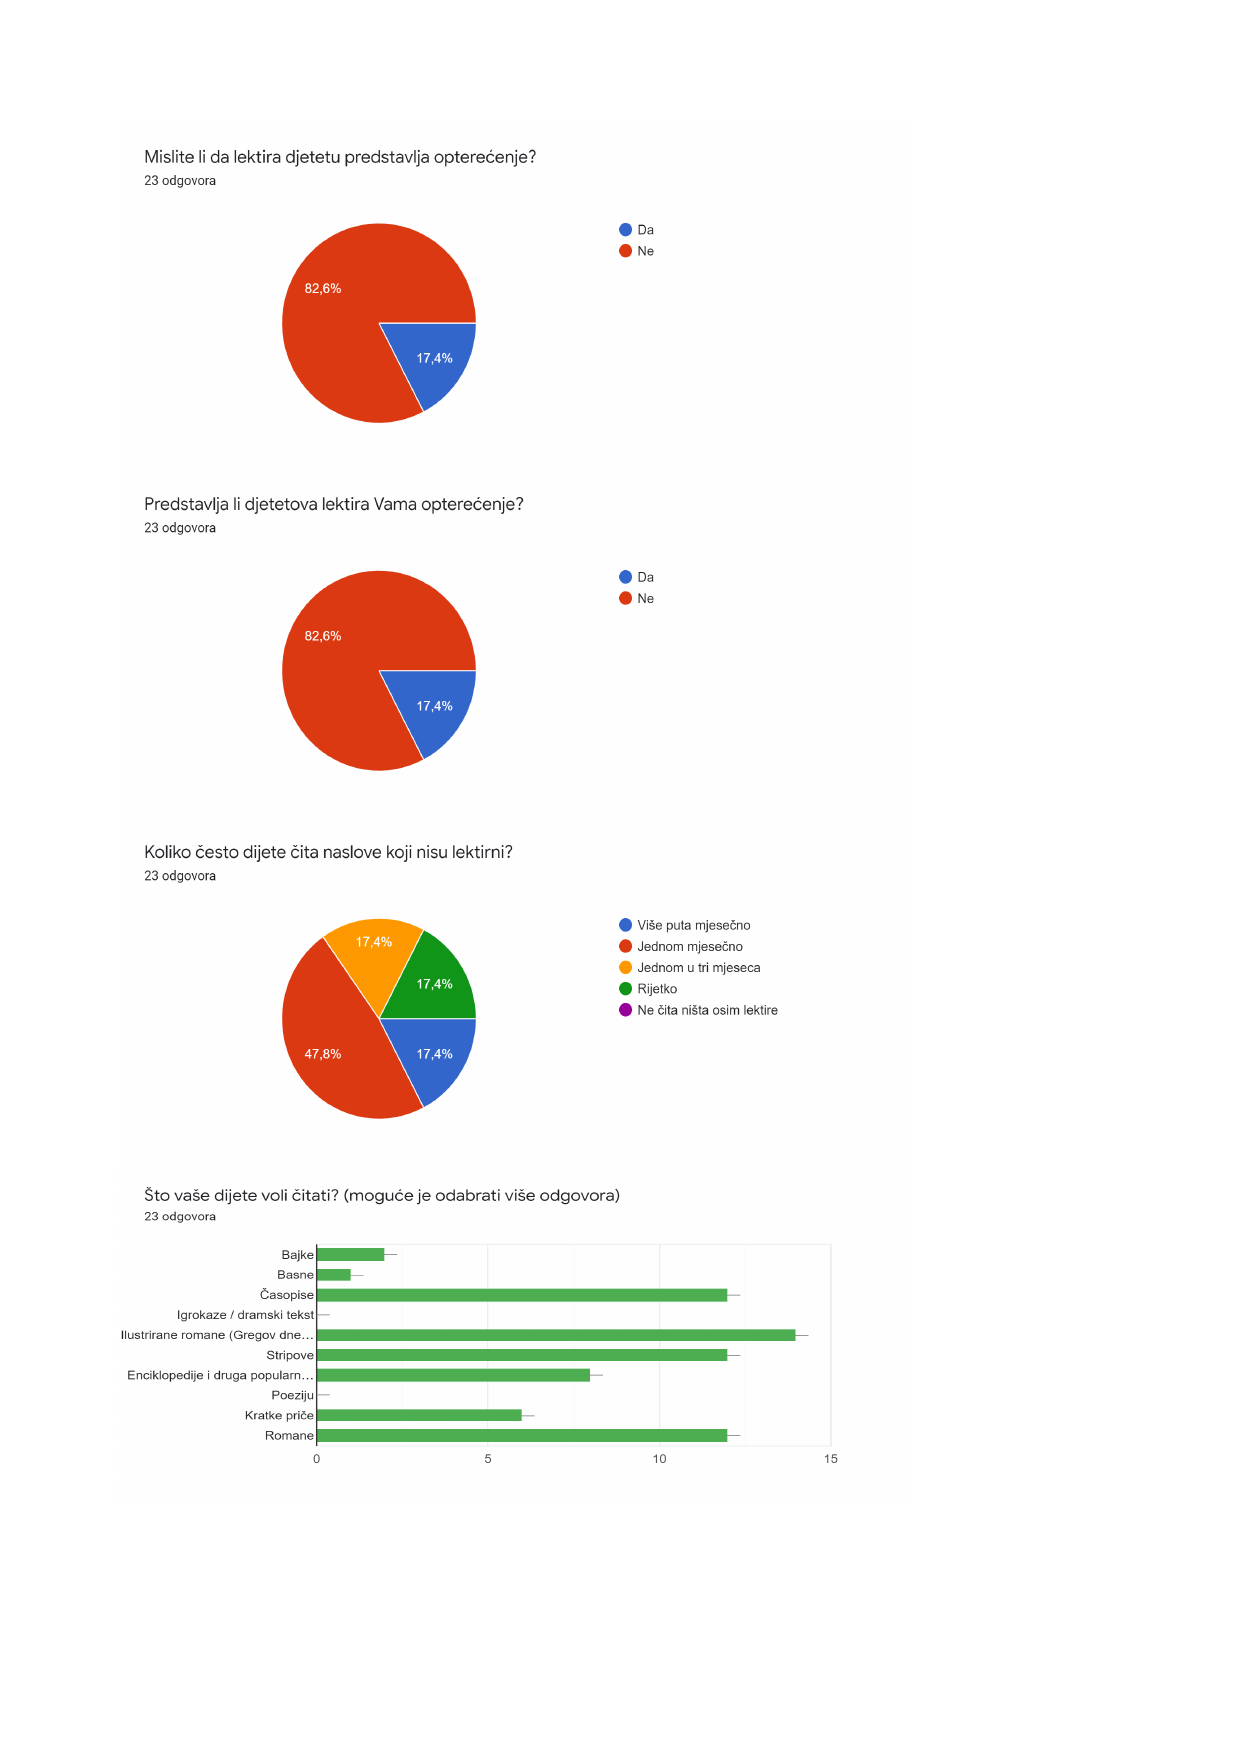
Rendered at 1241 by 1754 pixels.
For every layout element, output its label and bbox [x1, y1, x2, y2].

picture [118, 1161, 910, 1505]
picture [118, 466, 910, 809]
picture [118, 813, 910, 1157]
picture [118, 118, 910, 461]
